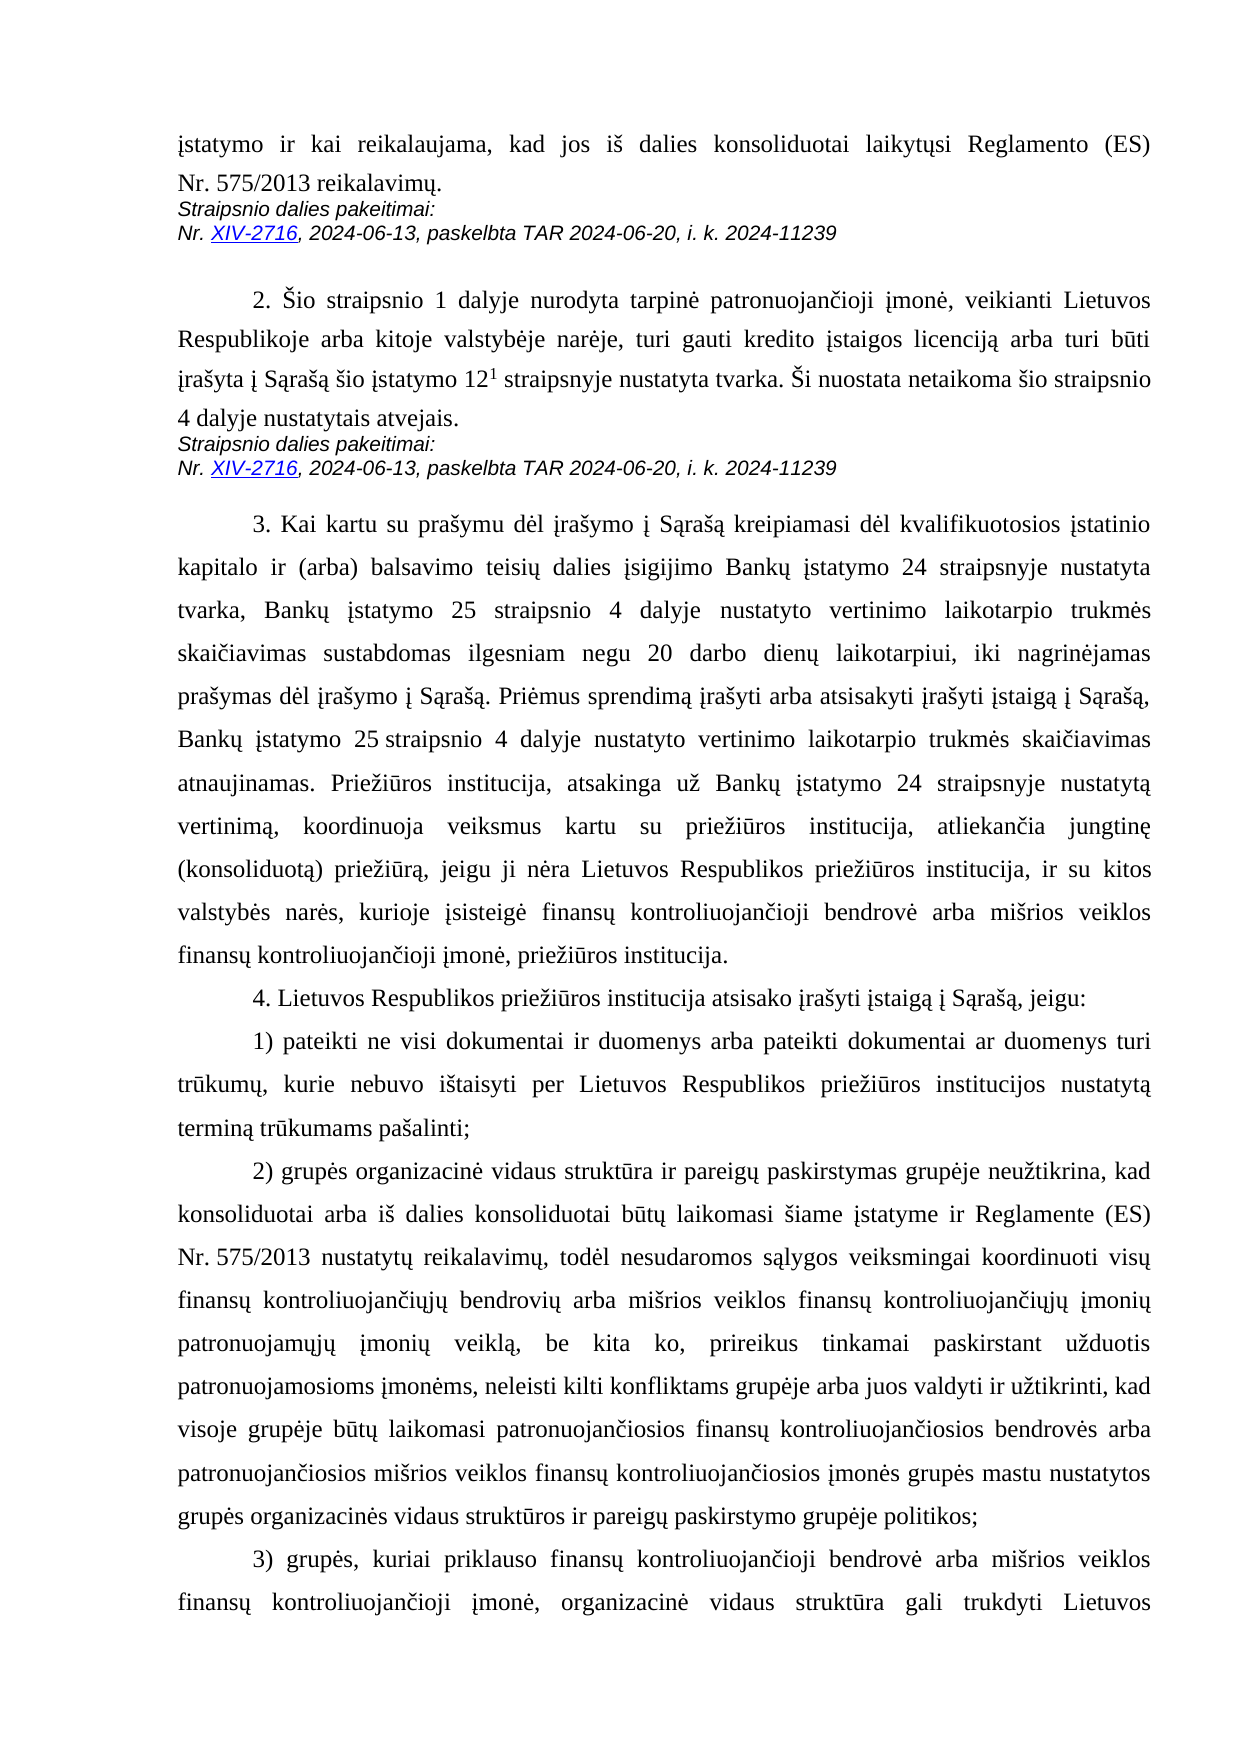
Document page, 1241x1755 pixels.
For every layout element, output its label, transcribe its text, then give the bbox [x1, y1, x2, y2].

text įstatymo ir kai reikalaujama, kad jos iš dalies konsoliduotai laikytųsi Reglamento (ES) Nr. 575/2013 reikalavimų. [177, 118, 1152, 197]
text 2. Šio straipsnio 1 dalyje nurodyta tarpinė patronuojančioji įmonė, veikianti Lietuvos Respublikoje arba kitoje valstybėje narėje, turi gauti kredito įstaigos licenciją arba turi būti įrašyta į Sąrašą šio įstatymo 121 straipsnyje nustatyta tvarka. Ši nuostata netaikoma šio straipsnio 4 dalyje nustatytais atvejais. [177, 274, 1152, 432]
text Nr. XIV-2716, 2024-06-13, paskelbta TAR 2024-06-20, i. k. 2024-11239 [177, 456, 1152, 480]
text 3) grupės, kuriai priklauso finansų kontroliuojančioji bendrovė arba mišrios veiklos finansų kontroliuojančioji įmonė, organizacinė vidaus struktūra gali trukdyti Lietuvos [177, 1544, 1152, 1616]
text Straipsnio dalies pakeitimai: [177, 197, 1152, 221]
text 2) grupės organizacinė vidaus struktūra ir pareigų paskirstymas grupėje neužtikrina, kad konsoliduotai arba iš dalies konsoliduotai būtų laikomasi šiame įstatyme ir Reglamente (ES) Nr. 575/2013 nustatytų reikalavimų, todėl nesudaromos sąlygos veiksmingai koordinuoti visų finansų kontroliuojančiųjų bendrovių arba mišrios veiklos finansų kontroliuojančiųjų įmonių patronuojamųjų įmonių veiklą, be kita ko, prireikus tinkamai paskirstant užduotis patronuojamosioms įmonėms, neleisti kilti konfliktams grupėje arba juos valdyti ir užtikrinti, kad visoje grupėje būtų laikomasi patronuojančiosios finansų kontroliuojančiosios bendrovės arba patronuojančiosios mišrios veiklos finansų kontroliuojančiosios įmonės grupės mastu nustatytos grupės organizacinės vidaus struktūros ir pareigų paskirstymo grupėje politikos; [177, 1156, 1152, 1529]
text 4. Lietuvos Respublikos priežiūros institucija atsisako įrašyti įstaigą į Sąrašą, jeigu: [177, 983, 1152, 1012]
text Nr. XIV-2716, 2024-06-13, paskelbta TAR 2024-06-20, i. k. 2024-11239 [177, 221, 1152, 245]
text Straipsnio dalies pakeitimai: [177, 432, 1152, 456]
text 1) pateikti ne visi dokumentai ir duomenys arba pateikti dokumentai ar duomenys turi trūkumų, kurie nebuvo ištaisyti per Lietuvos Respublikos priežiūros institucijos nustatytą terminą trūkumams pašalinti; [177, 1026, 1152, 1141]
text 3. Kai kartu su prašymu dėl įrašymo į Sąrašą kreipiamasi dėl kvalifikuotosios įstatinio kapitalo ir (arba) balsavimo teisių dalies įsigijimo Bankų įstatymo 24 straipsnyje nustatyta tvarka, Bankų įstatymo 25 straipsnio 4 dalyje nustatyto vertinimo laikotarpio trukmės skaičiavimas sustabdomas ilgesniam negu 20 darbo dienų laikotarpiui, iki nagrinėjamas prašymas dėl įrašymo į Sąrašą. Priėmus sprendimą įrašyti arba atsisakyti įrašyti įstaigą į Sąrašą, Bankų įstatymo 25 straipsnio 4 dalyje nustatyto vertinimo laikotarpio trukmės skaičiavimas atnaujinamas. Priežiūros institucija, atsakinga už Bankų įstatymo 24 straipsnyje nustatytą vertinimą, koordinuoja veiksmus kartu su priežiūros institucija, atliekančia jungtinę (konsoliduotą) priežiūrą, jeigu ji nėra Lietuvos Respublikos priežiūros institucija, ir su kitos valstybės narės, kurioje įsisteigė finansų kontroliuojančioji bendrovė arba mišrios veiklos finansų kontroliuojančioji įmonė, priežiūros institucija. [177, 509, 1152, 969]
